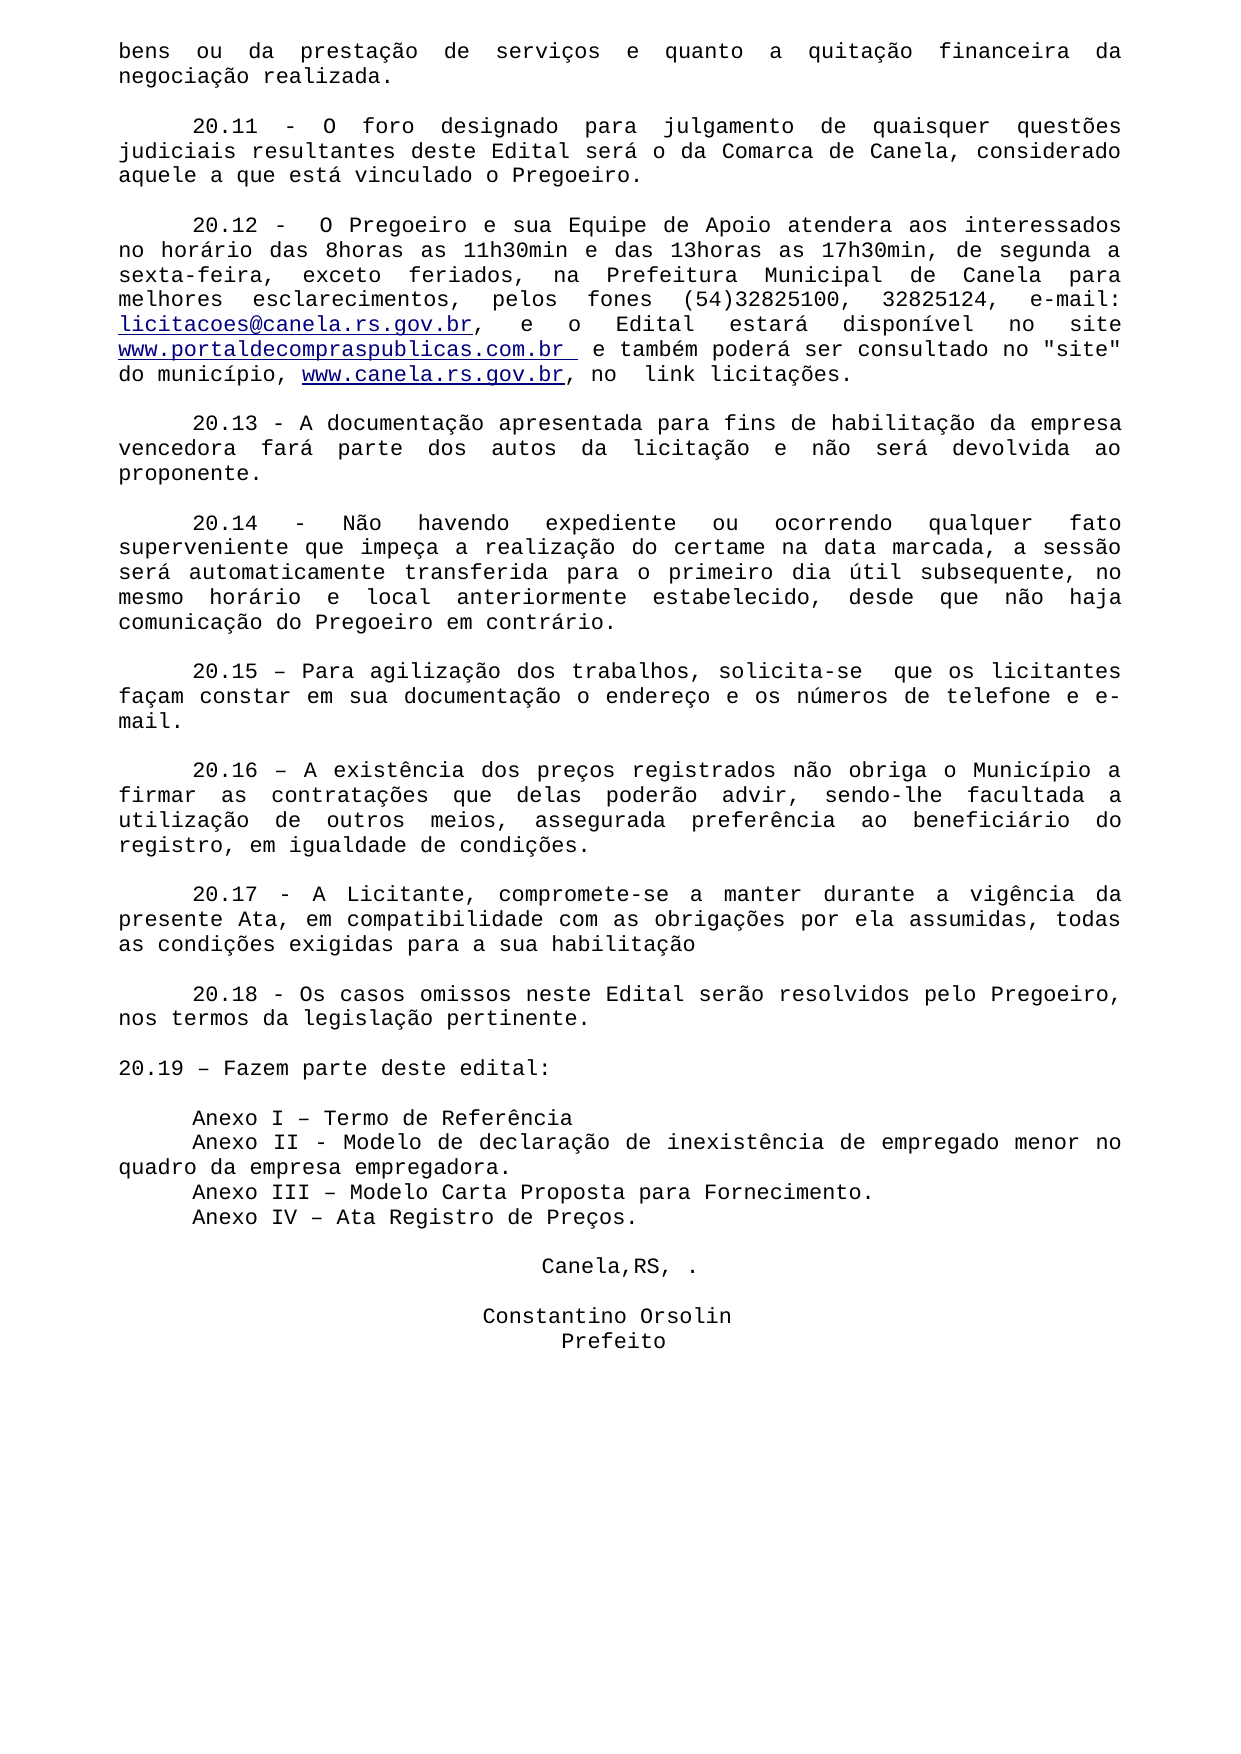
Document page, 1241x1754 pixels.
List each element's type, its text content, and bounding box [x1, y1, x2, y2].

text Anexo III – Modelo Carta Proposta para Fornecimento. [118, 1181, 1122, 1206]
text 20.16 – A existência dos preços registrados não obriga o Município a firmar as contratações que delas poderão advir, sendo-lhe facultada a utilização de outros meios, assegurada preferência ao beneficiário do registro, em igualdade de condições. [118, 759, 1122, 859]
text Constantino Orsolin [118, 1305, 1122, 1330]
text 20.19 – Fazem parte deste edital: [118, 1057, 1122, 1082]
text Anexo II - Modelo de declaração de inexistência de empregado menor no quadro da empresa empregadora. [118, 1131, 1122, 1181]
text Prefeito [118, 1330, 1122, 1354]
text 20.14 - Não havendo expediente ou ocorrendo qualquer fato superveniente que impeça a realização do certame na data marcada, a sessão será automaticamente transferida para o primeiro dia útil subsequente, no mesmo horário e local anteriormente estabelecido, desde que não haja comunicação do Pregoeiro em contrário. [118, 512, 1122, 636]
text 20.18 - Os casos omissos neste Edital serão resolvidos pelo Pregoeiro, nos termos da legislação pertinente. [118, 983, 1122, 1032]
text 20.11 - O foro designado para julgamento de quaisquer questões judiciais resultantes deste Edital será o da Comarca de Canela, considerado aquele a que está vinculado o Pregoeiro. [118, 115, 1122, 189]
text Anexo IV – Ata Registro de Preços. [118, 1206, 1122, 1231]
text 20.13 - A documentação apresentada para fins de habilitação da empresa vencedora fará parte dos autos da licitação e não será devolvida ao proponente. [118, 412, 1122, 487]
text Anexo I – Termo de Referência [118, 1107, 1122, 1131]
text 20.15 – Para agilização dos trabalhos, solicita-se que os licitantes façam constar em sua documentação o endereço e os números de telefone e e-mail. [118, 660, 1122, 735]
text 20.12 - O Pregoeiro e sua Equipe de Apoio atendera aos interessados no horário das 8horas as 11h30min e das 13horas as 17h30min, de segunda a sexta-feira, exceto feriados, na Prefeitura Municipal de Canela para melhores esclarecimentos, pelos fones (54)32825100, 32825124, e-mail: licitacoes@canela.rs.gov.br, e o Edital estará disponível no site www.portaldecompraspublicas.com.br e também poderá ser consultado no "site" do município, www.canela.rs.gov.br, no link licitações. [118, 214, 1122, 388]
text Canela,RS, . [118, 1255, 1122, 1280]
text bens ou da prestação de serviços e quanto a quitação financeira da negociação realizada. [118, 41, 1122, 90]
text 20.17 - A Licitante, compromete-se a manter durante a vigência da presente Ata, em compatibilidade com as obrigações por ela assumidas, todas as condições exigidas para a sua habilitação [118, 883, 1122, 958]
